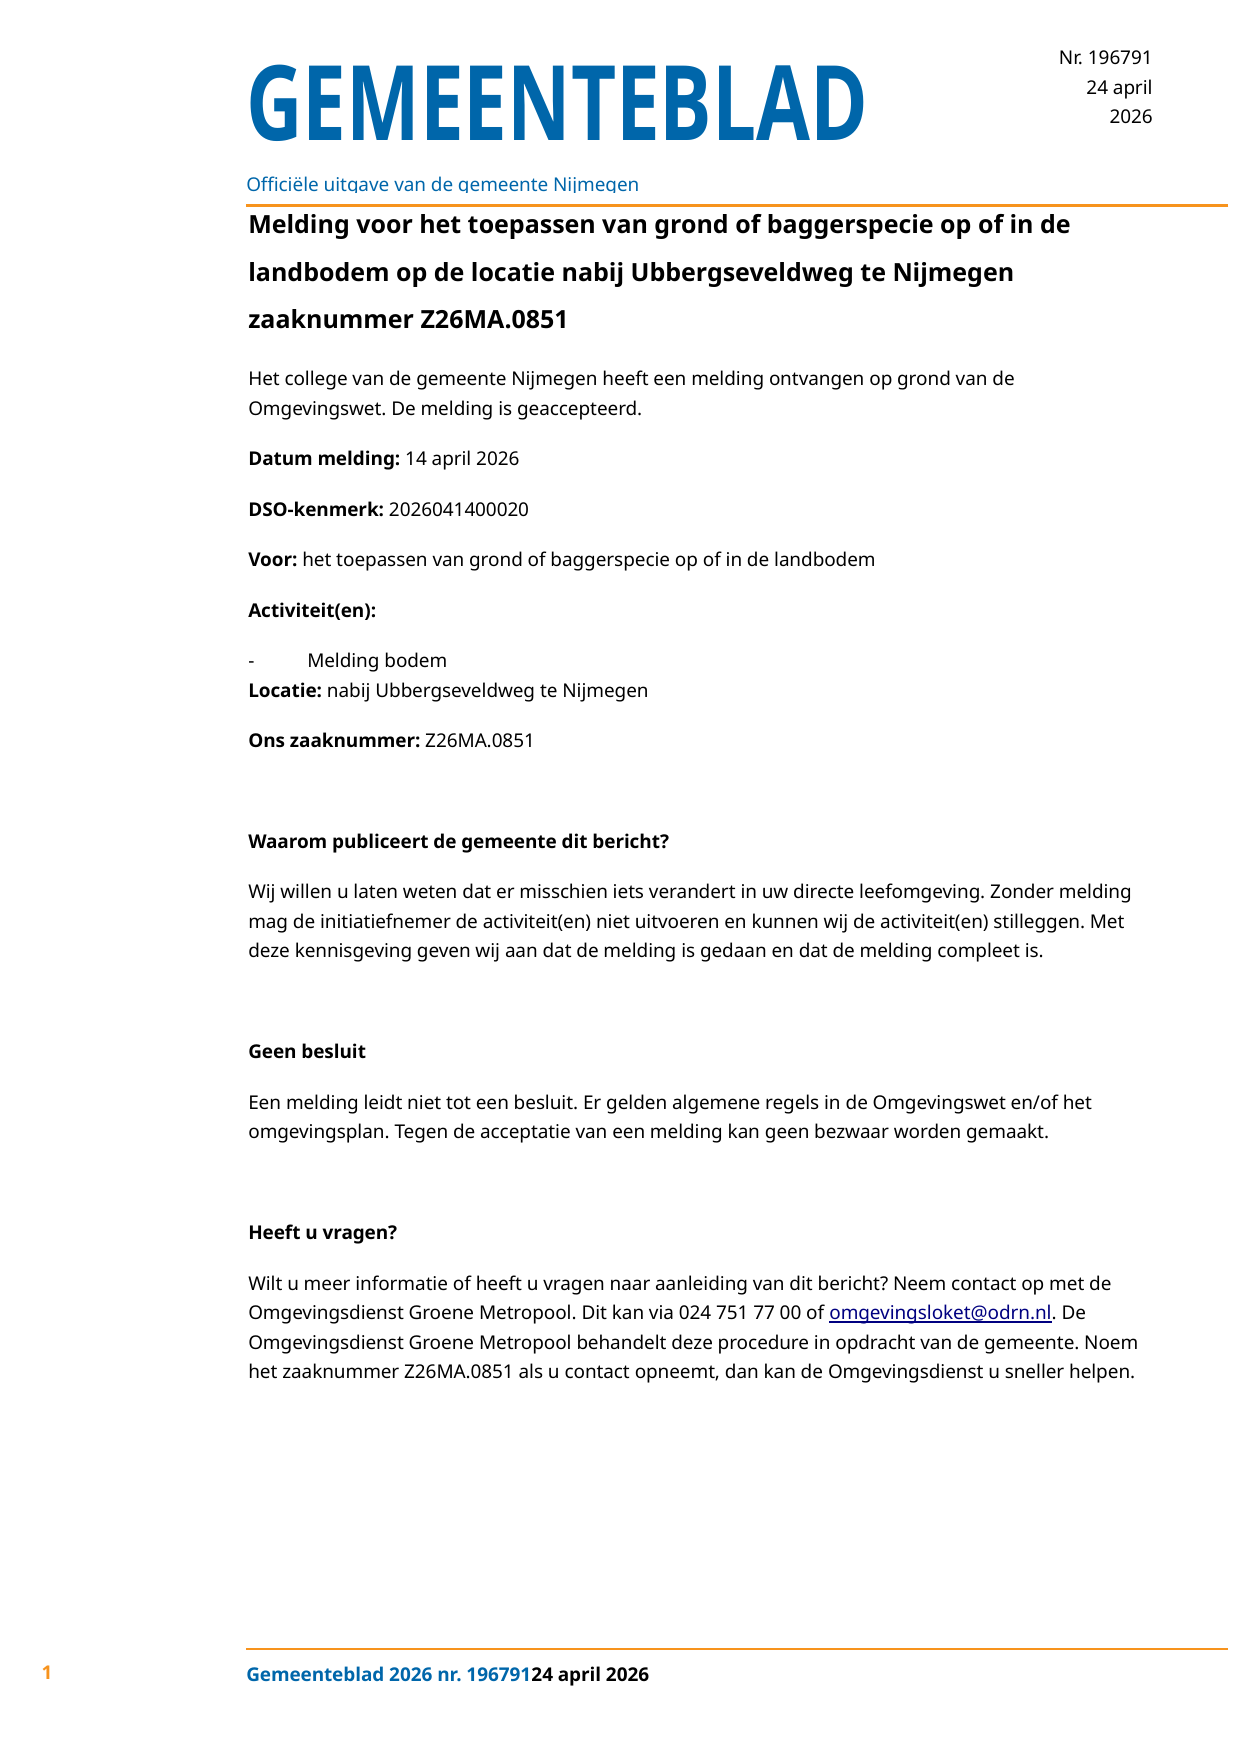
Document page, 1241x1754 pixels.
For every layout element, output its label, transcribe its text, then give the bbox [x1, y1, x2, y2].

text Ons zaaknummer: Z26MA.0851 [248, 727, 1152, 753]
text Activiteit(en): [248, 597, 1152, 622]
text Geen besluit [248, 1038, 1152, 1064]
text Waarom publiceert de gemeente dit bericht? [248, 828, 1152, 854]
picture [41, 47, 231, 172]
text Wilt u meer informatie of heeft u vragen naar aanleiding van dit bericht? Neem contact op met de Omgevingsdienst Groene Metropool. Dit kan via 024 751 77 00 of omgevingsloket@odrn.nl. De Omgevingsdienst Groene Metropool behandelt deze procedure in opdracht van de gemeente. Noem het zaaknummer Z26MA.0851 als u contact opneemt, dan kan de Omgevingsdienst u sneller helpen. [248, 1270, 1152, 1384]
list Melding bodem [248, 647, 1152, 673]
text Heeft u vragen? [248, 1219, 1152, 1245]
text DSO-kenmerk: 2026041400020 [248, 496, 1152, 522]
text Melding voor het toepassen van grond of baggerspecie op of in de landbodem op de locatie nabij Ubbergseveldweg te Nijmegen zaaknummer Z26MA.0851 [248, 207, 1152, 336]
text Wij willen u laten weten dat er misschien iets verandert in uw directe leefomgeving. Zonder melding mag de initiatiefnemer de activiteit(en) niet uitvoeren en kunnen wij de activiteit(en) stilleggen. Met deze kennisgeving geven wij aan dat de melding is gedaan en dat de melding compleet is. [248, 878, 1152, 963]
text Locatie: nabij Ubbergseveldweg te Nijmegen [248, 677, 1152, 702]
text Datum melding: 14 april 2026 [248, 446, 1152, 471]
text Een melding leidt niet tot een besluit. Er gelden algemene regels in de Omgevingswet en/of het omgevingsplan. Tegen de acceptatie van een melding kan geen bezwaar worden gemaakt. [248, 1089, 1152, 1144]
text Voor: het toepassen van grond of baggerspecie op of in de landbodem [248, 546, 1152, 572]
text Het college van de gemeente Nijmegen heeft een melding ontvangen op grond van de Omgevingswet. De melding is geaccepteerd. [248, 366, 1152, 421]
